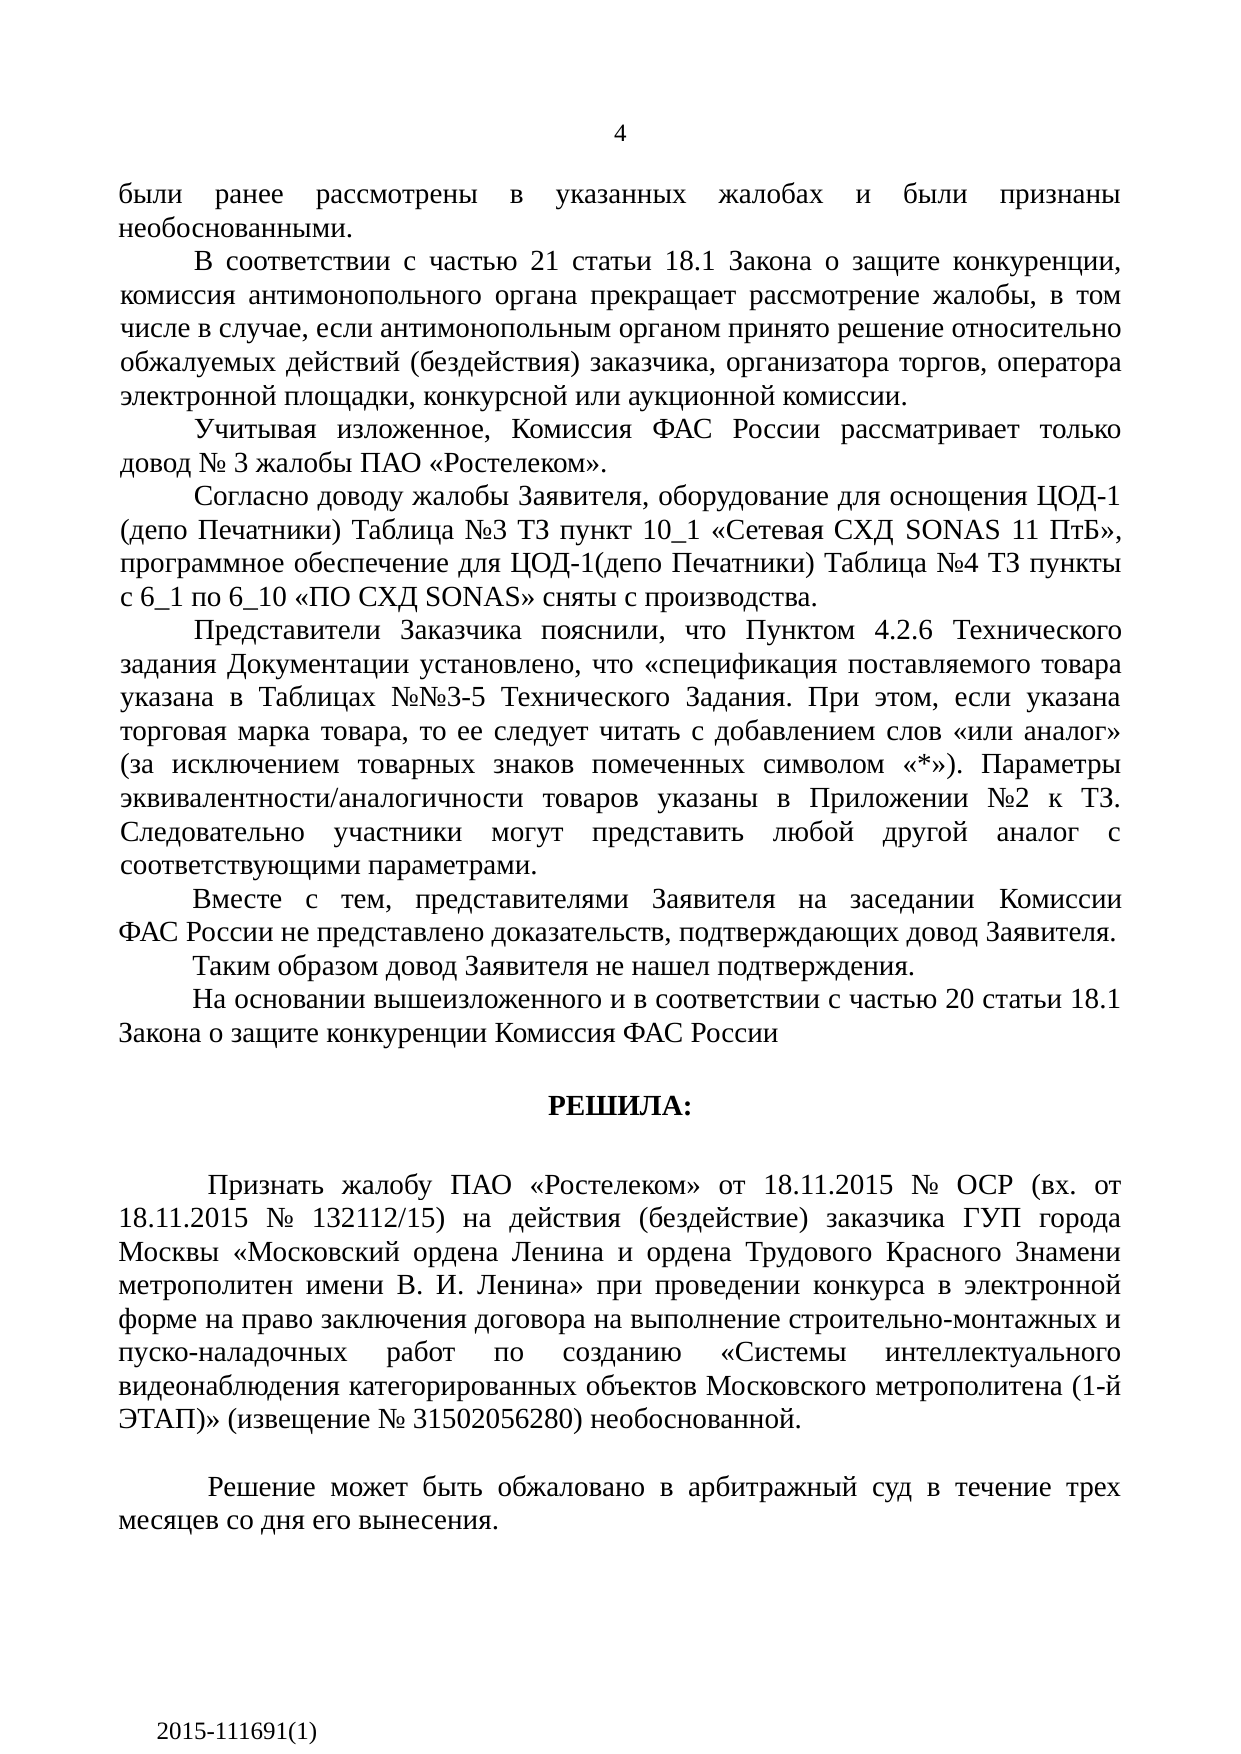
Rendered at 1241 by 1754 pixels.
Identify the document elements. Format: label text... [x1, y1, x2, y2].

list Представители Заказчика пояснили, что Пунктом 4.2.6 Технического задания Документации установлено, что «спецификация поставляемого товара указана в Таблицах №№3-5 Технического Задания. При этом, если указана торговая марка товара, то ее следует читать с добавлением слов «или аналог» (за исключением товарных знаков помеченных символом «*»). Параметры эквивалентности/аналогичности товаров указаны в Приложении №2 к ТЗ. Следовательно участники могут представить любой другой аналог с соответствующими параметрами. [120, 612, 1122, 881]
list были ранее рассмотрены в указанных жалобах и были признаны необоснованными. [118, 176, 1122, 243]
list В соответствии с частью 21 статьи 18.1 Закона о защите конкуренции, комиссия антимонопольного органа прекращает рассмотрение жалобы, в том числе в случае, если антимонопольным органом принято решение относительно обжалуемых действий (бездействия) заказчика, организатора торгов, оператора электронной площадки, конкурсной или аукционной комиссии. [120, 243, 1122, 411]
text На основании вышеизложенного и в соответствии с частью 20 статьи 18.1 Закона о защите конкуренции Комиссия ФАС России [118, 981, 1122, 1048]
text РЕШИЛА: [118, 1088, 1122, 1121]
text Таким образом довод Заявителя не нашел подтверждения. [118, 948, 1122, 981]
text Решение может быть обжаловано в арбитражный суд в течение трех месяцев со дня его вынесения. [118, 1469, 1122, 1536]
text Признать жалобу ПАО «Ростелеком» от 18.11.2015 № ОСР (вх. от 18.11.2015 № 132112/15) на действия (бездействие) заказчика ГУП города Москвы «Московский ордена Ленина и ордена Трудового Красного Знамени метрополитен имени В. И. Ленина» при проведении конкурса в электронной форме на право заключения договора на выполнение строительно-монтажных и пуско-наладочных работ по созданию «Системы интеллектуального видеонаблюдения категорированных объектов Московского метрополитена (1-й ЭТАП)» (извещение № 31502056280) необоснованной. [118, 1167, 1122, 1435]
text Вместе с тем, представителями Заявителя на заседании Комиссии ФАС России не представлено доказательств, подтверждающих довод Заявителя. [118, 881, 1122, 948]
list Учитывая изложенное, Комиссия ФАС России рассматривает только довод № 3 жалобы ПАО «Ростелеком». [120, 411, 1122, 478]
list Согласно доводу жалобы Заявителя, оборудование для оснощения ЦОД-1 (депо Печатники) Таблица №3 ТЗ пункт 10_1 «Сетевая СХД SONAS 11 ПтБ», программное обеспечение для ЦОД-1(депо Печатники) Таблица №4 ТЗ пункты с 6_1 по 6_10 «ПО СХД SONAS» сняты с производства. [120, 478, 1122, 612]
